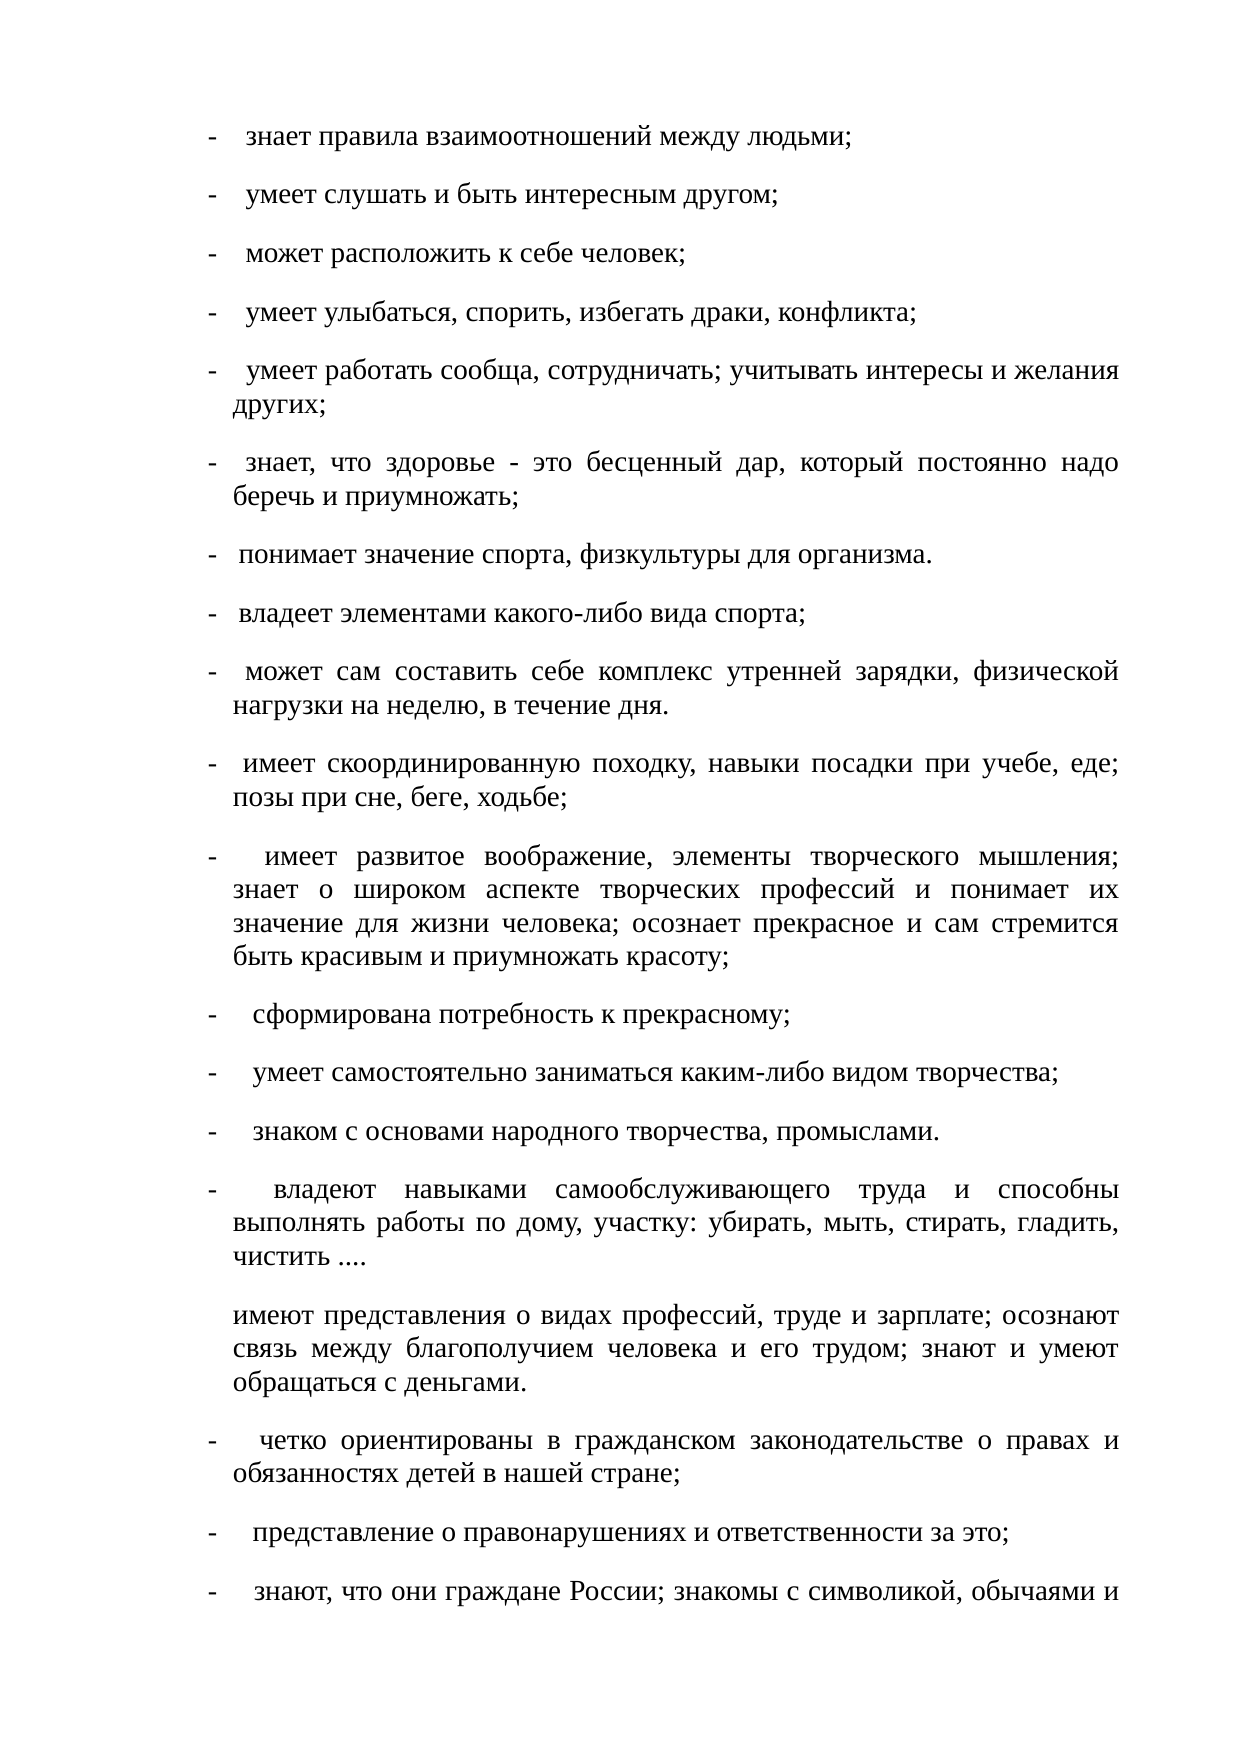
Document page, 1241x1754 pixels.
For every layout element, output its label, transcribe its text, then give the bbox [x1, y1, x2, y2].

text - умеет самостоятельно заниматься каким-либо видом творчества; [208, 1054, 1120, 1088]
text - умеет слушать и быть интересным другом; [208, 177, 1120, 210]
text имеют представления о видах профессий, труде и зарплате; осознают связь между благополучием человека и его трудом; знают и умеют обращаться с деньгами. [233, 1297, 1120, 1397]
text - имеет скоординированную походку, навыки посадки при учебе, еде; позы при сне, беге, ходьбе; [208, 746, 1120, 813]
text - знает правила взаимоотношений между людьми; [208, 118, 1120, 152]
text - знает, что здоровье - это бесценный дар, который постоянно надо беречь и приумножать; [208, 444, 1120, 511]
text - может расположить к себе человек; [208, 235, 1120, 269]
text - имеет развитое воображение, элементы творческого мышления; знает о широком аспекте творческих профессий и понимает их значение для жизни человека; осознает прекрасное и сам стремится быть красивым и приумножать красоту; [208, 838, 1120, 972]
text - владеет элементами какого-либо вида спорта; [208, 595, 1120, 628]
text - представление о правонарушениях и ответственности за это; [208, 1514, 1120, 1548]
text - владеют навыками самообслуживающего труда и способны выполнять работы по дому, участку: убирать, мыть, стирать, гладить, чистить .... [208, 1171, 1120, 1271]
text - понимает значение спорта, физкультуры для организма. [208, 536, 1120, 570]
text - умеет улыбаться, спорить, избегать драки, конфликта; [208, 294, 1120, 327]
text - сформирована потребность к прекрасному; [208, 996, 1120, 1030]
text - знают, что они граждане России; знакомы с символикой, обычаями и [208, 1573, 1120, 1607]
text - умеет работать сообща, сотрудничать; учитывать интересы и желания других; [208, 352, 1120, 419]
text - может сам составить себе комплекс утренней зарядки, физической нагрузки на неделю, в течение дня. [208, 653, 1120, 721]
text - знаком с основами народного творчества, промыслами. [208, 1113, 1120, 1146]
text - четко ориентированы в гражданском законодательстве о правах и обязанностях детей в нашей стране; [208, 1422, 1120, 1489]
